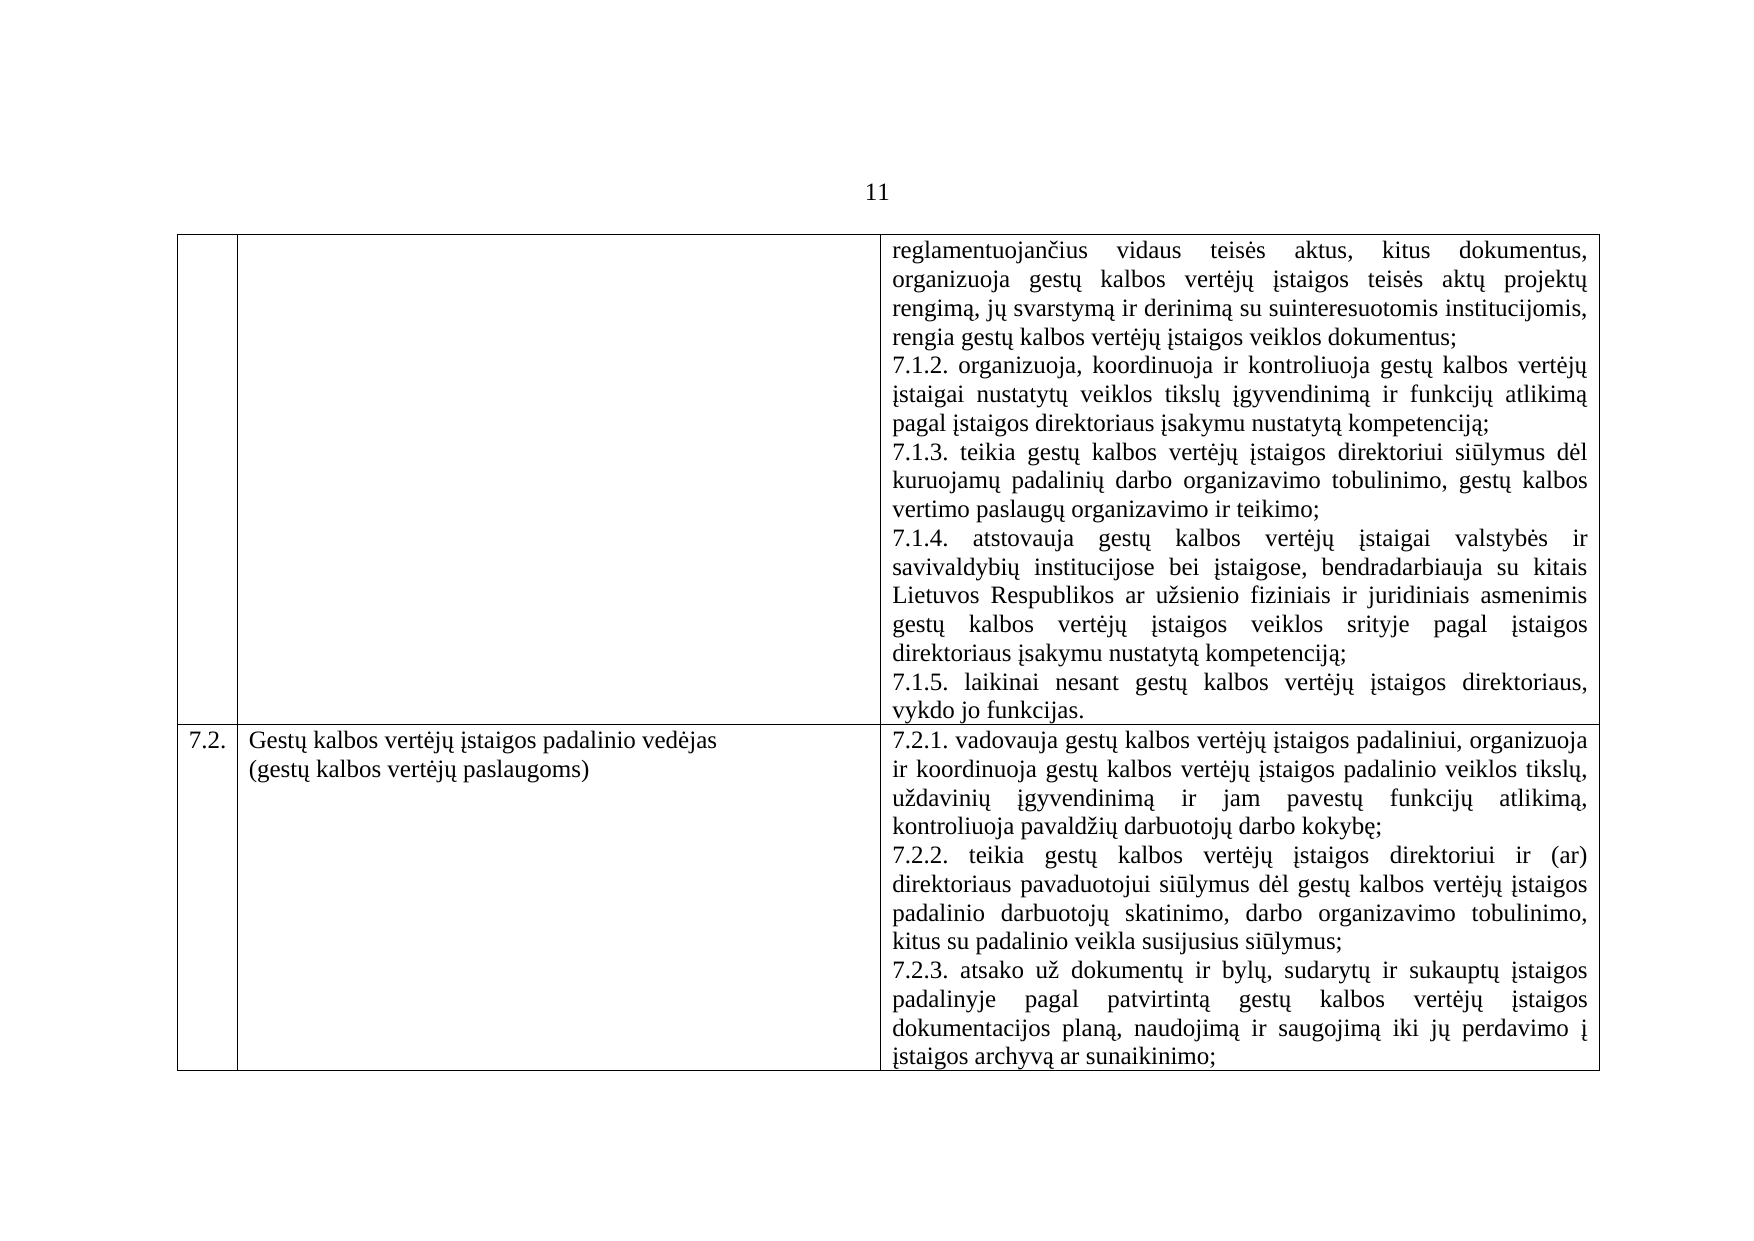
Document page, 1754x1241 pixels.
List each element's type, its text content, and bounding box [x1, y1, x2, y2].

table_cell [238, 235, 880, 724]
table_cell [178, 235, 237, 724]
table_cell 7.2.1. vadovauja gestų kalbos vertėjų įstaigos padaliniui, organizuoja ir koordinuoja gestų kalbos vertėjų įstaigos padalinio veiklos tikslų, uždavinių įgyvendinimą ir jam pavestų funkcijų atlikimą, kontroliuoja pavaldžių darbuotojų darbo kokybę; 7.2.2. teikia gestų kalbos vertėjų įstaigos direktoriui ir (ar) direktoriaus pavaduotojui siūlymus dėl gestų kalbos vertėjų įstaigos padalinio darbuotojų skatinimo, darbo organizavimo tobulinimo, kitus su padalinio veikla susijusius siūlymus; 7.2.3. atsako už dokumentų ir bylų, sudarytų ir sukauptų įstaigos padalinyje pagal patvirtintą gestų kalbos vertėjų įstaigos dokumentacijos planą, naudojimą ir saugojimą iki jų perdavimo į įstaigos archyvą ar sunaikinimo; [881, 725, 1599, 1070]
table_cell 7.2. [178, 725, 237, 1070]
table_cell Gestų kalbos vertėjų įstaigos padalinio vedėjas (gestų kalbos vertėjų paslaugoms) [238, 725, 880, 1070]
table_cell reglamentuojančius vidaus teisės aktus, kitus dokumentus, organizuoja gestų kalbos vertėjų įstaigos teisės aktų projektų rengimą, jų svarstymą ir derinimą su suinteresuotomis institucijomis, rengia gestų kalbos vertėjų įstaigos veiklos dokumentus; 7.1.2. organizuoja, koordinuoja ir kontroliuoja gestų kalbos vertėjų įstaigai nustatytų veiklos tikslų įgyvendinimą ir funkcijų atlikimą pagal įstaigos direktoriaus įsakymu nustatytą kompetenciją; 7.1.3. teikia gestų kalbos vertėjų įstaigos direktoriui siūlymus dėl kuruojamų padalinių darbo organizavimo tobulinimo, gestų kalbos vertimo paslaugų organizavimo ir teikimo; 7.1.4. atstovauja gestų kalbos vertėjų įstaigai valstybės ir savivaldybių institucijose bei įstaigose, bendradarbiauja su kitais Lietuvos Respublikos ar užsienio fiziniais ir juridiniais asmenimis gestų kalbos vertėjų įstaigos veiklos srityje pagal įstaigos direktoriaus įsakymu nustatytą kompetenciją; 7.1.5. laikinai nesant gestų kalbos vertėjų įstaigos direktoriaus, vykdo jo funkcijas. [881, 235, 1599, 724]
